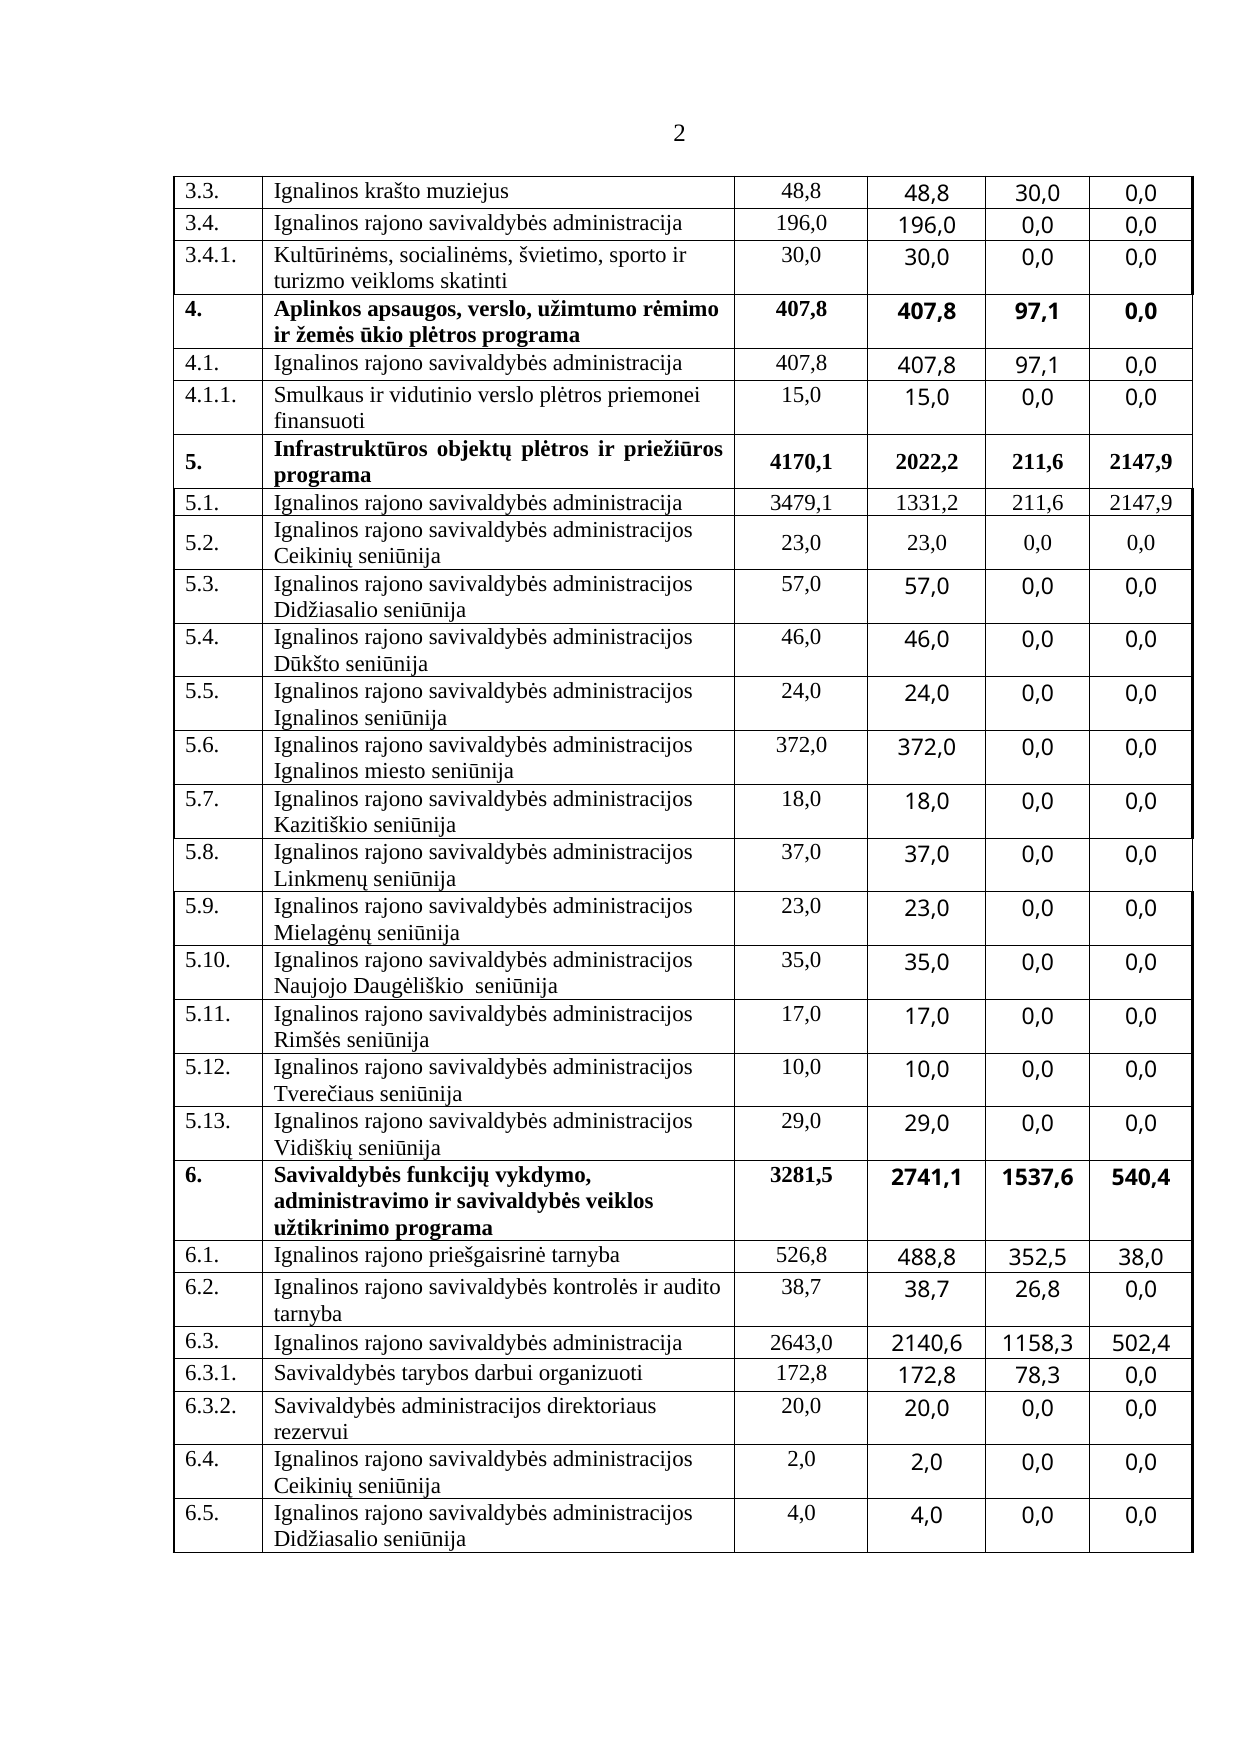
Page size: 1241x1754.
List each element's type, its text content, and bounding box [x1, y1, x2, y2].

table_cell 0,0 [986, 1445, 1089, 1498]
table_cell 24,0 [735, 677, 867, 730]
table_cell 4.1.1. [174, 381, 262, 434]
table_cell 3.3. [175, 177, 262, 208]
table_cell 38,7 [735, 1273, 867, 1326]
table_cell 5. [174, 435, 262, 487]
table_cell 23,0 [735, 892, 867, 945]
table_cell 0,0 [986, 624, 1089, 676]
table_cell 5.3. [175, 570, 262, 622]
table_cell 5.10. [175, 946, 262, 999]
table_cell 0,0 [986, 1499, 1089, 1552]
table_cell 0,0 [1090, 381, 1192, 434]
table_cell Ignalinos rajono savivaldybės administracijos Tverečiaus seniūnija [263, 1054, 734, 1106]
table_cell 172,8 [868, 1359, 985, 1391]
table_cell 38,7 [868, 1273, 985, 1326]
table_cell Smulkaus ir vidutinio verslo plėtros priemonei finansuoti [263, 381, 734, 434]
table_cell 196,0 [735, 209, 867, 240]
table_cell 1331,2 [868, 489, 985, 515]
table_cell 6.3. [175, 1327, 262, 1358]
table_cell 5.2. [175, 516, 262, 569]
table_cell 10,0 [735, 1054, 867, 1106]
table_cell Kultūrinėms, socialinėms, švietimo, sporto ir turizmo veikloms skatinti [263, 241, 734, 294]
table_cell Ignalinos rajono savivaldybės administracijos Rimšės seniūnija [263, 1000, 734, 1052]
table_cell 5.5. [175, 677, 262, 730]
table_cell 37,0 [735, 839, 867, 891]
table_cell 2,0 [868, 1445, 985, 1498]
table_cell Ignalinos rajono savivaldybės administracijos Ceikinių seniūnija [263, 1445, 734, 1498]
table_cell 0,0 [986, 1107, 1089, 1160]
table_cell 18,0 [735, 785, 867, 837]
table_cell 5.7. [175, 785, 262, 837]
table_cell 0,0 [1090, 1359, 1191, 1391]
table_cell 4.1. [174, 349, 262, 380]
table_cell 20,0 [868, 1392, 985, 1444]
table_cell 23,0 [868, 892, 985, 945]
table_cell 0,0 [986, 785, 1089, 837]
table_cell 46,0 [735, 624, 867, 676]
table_cell 37,0 [868, 839, 985, 891]
table_cell 5.13. [175, 1107, 262, 1160]
table_cell 407,8 [735, 295, 867, 348]
table_cell 78,3 [986, 1359, 1089, 1391]
table_cell 0,0 [1090, 295, 1192, 348]
table_cell 0,0 [1090, 731, 1191, 784]
table_cell 407,8 [868, 349, 985, 380]
table_cell Infrastruktūros objektų plėtros ir priežiūros programa [263, 435, 734, 487]
table_cell Ignalinos rajono savivaldybės administracijos Ignalinos seniūnija [263, 677, 734, 730]
table_cell 5.9. [175, 892, 262, 945]
table_cell 30,0 [986, 177, 1089, 208]
table_cell 35,0 [868, 946, 985, 999]
table_cell 2147,9 [1090, 435, 1192, 487]
table_cell 0,0 [1090, 1392, 1191, 1444]
table_cell 372,0 [735, 731, 867, 784]
table_cell 0,0 [1090, 624, 1191, 676]
table_cell Savivaldybės funkcijų vykdymo, administravimo ir savivaldybės veiklos užtikrinimo programa [263, 1161, 734, 1240]
table_cell 23,0 [868, 516, 985, 569]
table_cell Savivaldybės tarybos darbui organizuoti [263, 1359, 734, 1391]
table_cell 5.4. [175, 624, 262, 676]
table_cell 1537,6 [986, 1161, 1089, 1240]
table_cell 0,0 [986, 892, 1089, 945]
table_cell 0,0 [1090, 839, 1192, 891]
table_cell 526,8 [735, 1241, 867, 1272]
table_cell 211,6 [986, 489, 1089, 515]
table_cell 1158,3 [986, 1327, 1089, 1358]
table_cell 0,0 [986, 1392, 1089, 1444]
table_cell 407,8 [868, 295, 985, 348]
table_cell 5.6. [175, 731, 262, 784]
table_cell 0,0 [1090, 1445, 1191, 1498]
table_cell 0,0 [986, 946, 1089, 999]
table_cell 0,0 [986, 677, 1089, 730]
table_cell 372,0 [868, 731, 985, 784]
table_cell 3479,1 [735, 489, 867, 515]
table_cell 17,0 [735, 1000, 867, 1052]
table_cell 2741,1 [868, 1161, 985, 1240]
table_cell 15,0 [868, 381, 985, 434]
table_cell 23,0 [735, 516, 867, 569]
table_cell Ignalinos rajono savivaldybės administracijos Kazitiškio seniūnija [263, 785, 734, 837]
table_cell 172,8 [735, 1359, 867, 1391]
table_cell 488,8 [868, 1241, 985, 1272]
table_cell 6.5. [175, 1499, 262, 1552]
table_cell Ignalinos rajono savivaldybės administracijos Mielagėnų seniūnija [263, 892, 734, 945]
table_cell 17,0 [868, 1000, 985, 1052]
table_cell 29,0 [868, 1107, 985, 1160]
table_cell Ignalinos rajono savivaldybės administracijos Linkmenų seniūnija [263, 839, 734, 891]
table_cell Ignalinos rajono savivaldybės administracija [263, 349, 734, 380]
table_cell 0,0 [1090, 1000, 1191, 1052]
table_cell 0,0 [986, 570, 1089, 622]
table_cell Savivaldybės administracijos direktoriaus rezervui [263, 1392, 734, 1444]
table_cell 0,0 [986, 1000, 1089, 1052]
table_cell Ignalinos krašto muziejus [263, 177, 734, 208]
table_cell 0,0 [986, 731, 1089, 784]
table_cell 0,0 [1090, 1273, 1191, 1326]
table_cell 6.3.1. [175, 1359, 262, 1391]
table_cell 38,0 [1090, 1241, 1191, 1272]
table_cell 5.12. [175, 1054, 262, 1106]
table_cell 2022,2 [868, 435, 985, 487]
table_cell Ignalinos rajono priešgaisrinė tarnyba [263, 1241, 734, 1272]
table_cell 2643,0 [735, 1327, 867, 1358]
table_cell 0,0 [1090, 570, 1191, 622]
table_cell 540,4 [1090, 1161, 1191, 1240]
table_cell 0,0 [1090, 241, 1191, 294]
table_cell Ignalinos rajono savivaldybės administracijos Ignalinos miesto seniūnija [263, 731, 734, 784]
table_cell 48,8 [868, 177, 985, 208]
table_cell 4170,1 [735, 435, 867, 487]
table_cell 211,6 [986, 435, 1089, 487]
table_cell Ignalinos rajono savivaldybės administracijos Dūkšto seniūnija [263, 624, 734, 676]
table_cell Ignalinos rajono savivaldybės administracijos Didžiasalio seniūnija [263, 1499, 734, 1552]
table_cell 26,8 [986, 1273, 1089, 1326]
table_cell 4. [174, 295, 262, 348]
table_cell 0,0 [1090, 677, 1191, 730]
table_cell 5.1. [175, 489, 262, 515]
table_cell 20,0 [735, 1392, 867, 1444]
table_cell 6.1. [175, 1241, 262, 1272]
table_cell 35,0 [735, 946, 867, 999]
table_cell 97,1 [986, 349, 1089, 380]
table_cell Ignalinos rajono savivaldybės administracija [263, 1327, 734, 1358]
table_cell Ignalinos rajono savivaldybės administracijos Vidiškių seniūnija [263, 1107, 734, 1160]
table_cell 57,0 [868, 570, 985, 622]
table_cell Ignalinos rajono savivaldybės administracijos Ceikinių seniūnija [263, 516, 734, 569]
table_cell 3281,5 [735, 1161, 867, 1240]
table_cell 0,0 [986, 839, 1089, 891]
table_cell 407,8 [735, 349, 867, 380]
table_cell 97,1 [986, 295, 1089, 348]
table_cell 352,5 [986, 1241, 1089, 1272]
table_cell 2140,6 [868, 1327, 985, 1358]
table_cell 5.11. [175, 1000, 262, 1052]
table_cell 24,0 [868, 677, 985, 730]
table_cell 2147,9 [1090, 489, 1191, 515]
table_cell 0,0 [986, 241, 1089, 294]
table_cell 4,0 [735, 1499, 867, 1552]
table_cell 0,0 [1090, 1499, 1191, 1552]
table_cell 0,0 [986, 516, 1089, 569]
table_cell 0,0 [1090, 1054, 1191, 1106]
table_cell 0,0 [1090, 892, 1191, 945]
table_cell 196,0 [868, 209, 985, 240]
table_cell 0,0 [986, 209, 1089, 240]
table_cell 0,0 [1090, 516, 1191, 569]
table_cell 30,0 [868, 241, 985, 294]
table_cell 6. [175, 1161, 262, 1240]
table_cell Ignalinos rajono savivaldybės administracijos Didžiasalio seniūnija [263, 570, 734, 622]
table_cell 48,8 [735, 177, 867, 208]
table_cell Ignalinos rajono savivaldybės administracija [263, 209, 734, 240]
table_cell 0,0 [1090, 1107, 1191, 1160]
table_cell Ignalinos rajono savivaldybės kontrolės ir audito tarnyba [263, 1273, 734, 1326]
table_cell 2,0 [735, 1445, 867, 1498]
table_cell 15,0 [735, 381, 867, 434]
table_cell 0,0 [1090, 177, 1191, 208]
table_cell 18,0 [868, 785, 985, 837]
table_cell 6.4. [175, 1445, 262, 1498]
table_cell 3.4.1. [175, 241, 262, 294]
table_cell 502,4 [1090, 1327, 1191, 1358]
table_cell Ignalinos rajono savivaldybės administracija [263, 489, 734, 515]
table_cell 0,0 [986, 1054, 1089, 1106]
table_cell 0,0 [1090, 946, 1191, 999]
table_cell 6.2. [175, 1273, 262, 1326]
table_cell 6.3.2. [175, 1392, 262, 1444]
table_cell 0,0 [1090, 785, 1191, 837]
table_cell 29,0 [735, 1107, 867, 1160]
table_cell 46,0 [868, 624, 985, 676]
table_cell 5.8. [174, 839, 262, 891]
table_cell 10,0 [868, 1054, 985, 1106]
table_cell 0,0 [1090, 209, 1191, 240]
table_cell Ignalinos rajono savivaldybės administracijos Naujojo Daugėliškio seniūnija [263, 946, 734, 999]
table_cell 57,0 [735, 570, 867, 622]
table_cell 0,0 [1090, 349, 1192, 380]
table_cell 30,0 [735, 241, 867, 294]
table_cell 3.4. [175, 209, 262, 240]
table_cell Aplinkos apsaugos, verslo, užimtumo rėmimo ir žemės ūkio plėtros programa [263, 295, 734, 348]
table_cell 0,0 [986, 381, 1089, 434]
table_cell 4,0 [868, 1499, 985, 1552]
